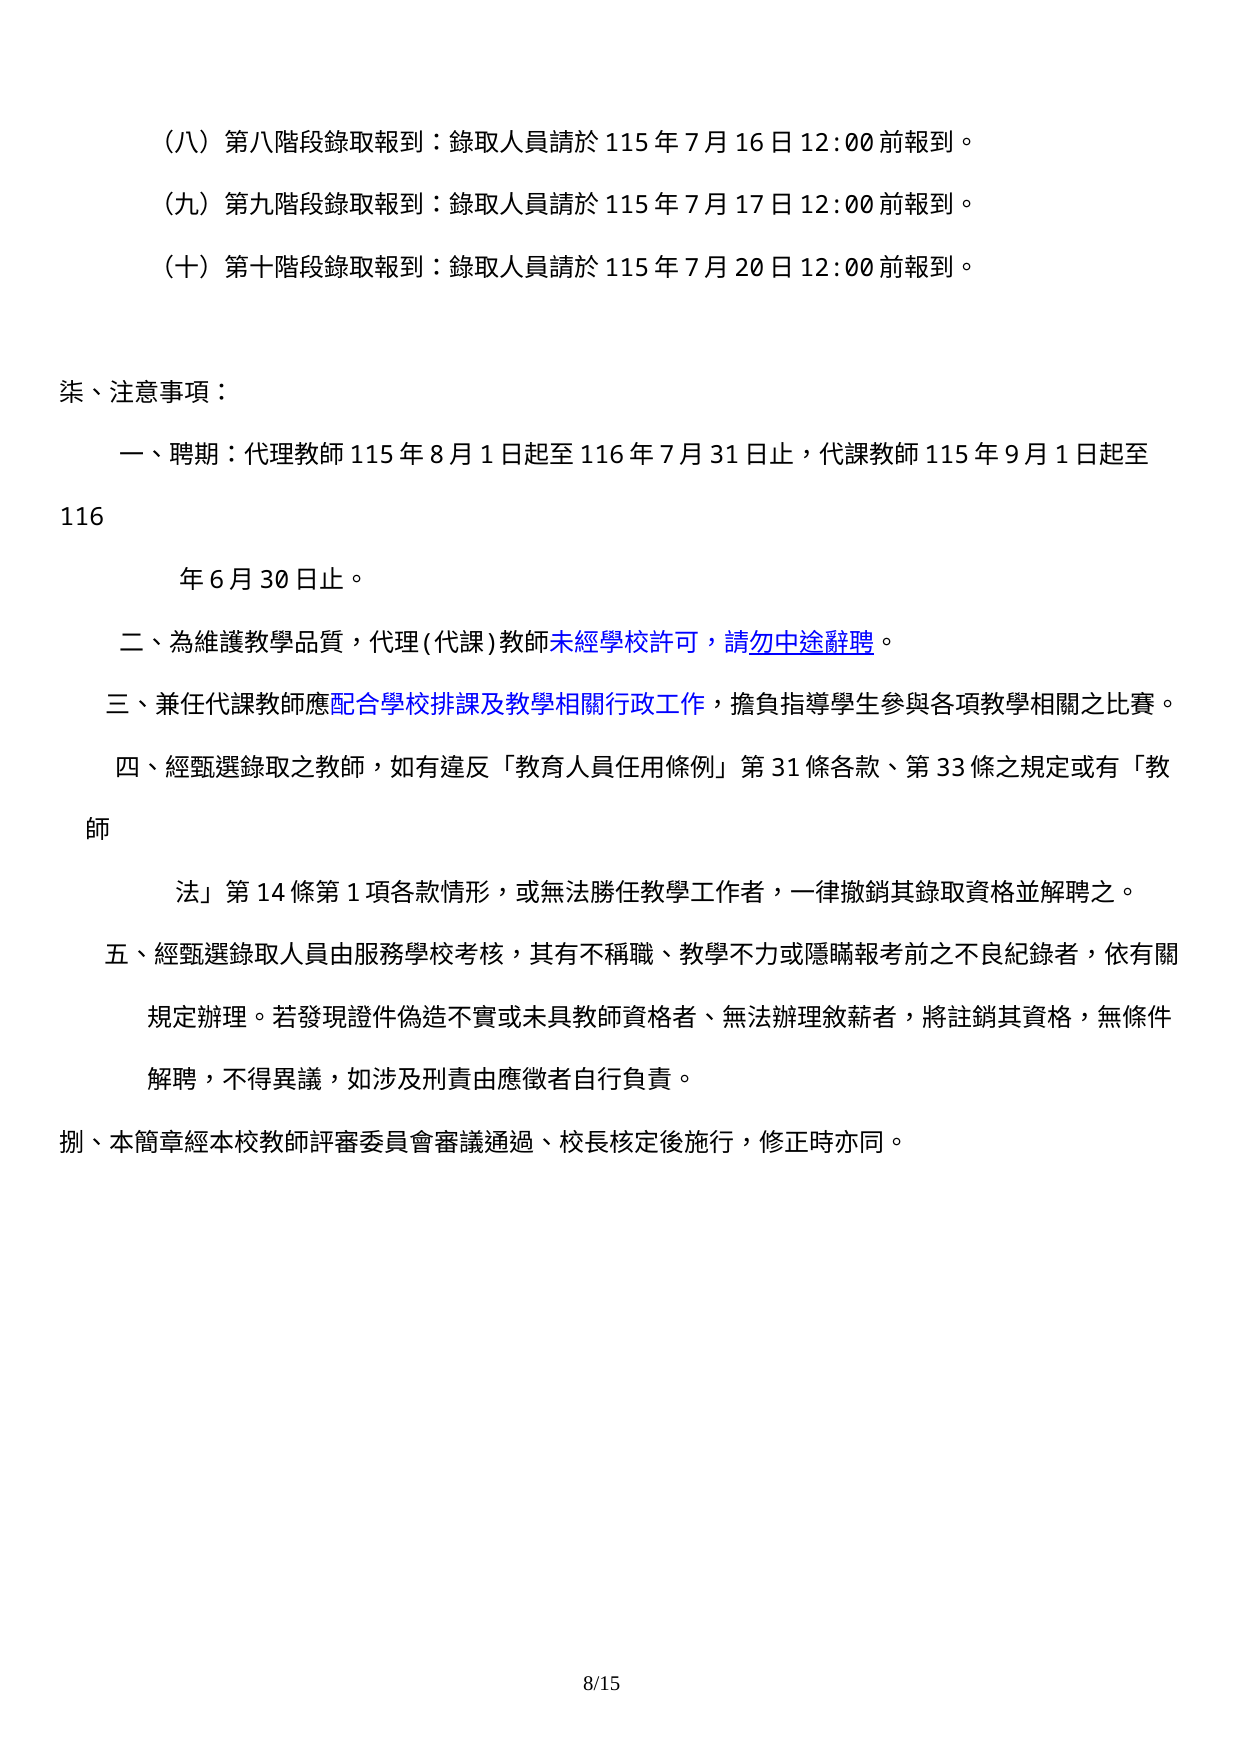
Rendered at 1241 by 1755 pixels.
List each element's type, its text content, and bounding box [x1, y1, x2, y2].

text 柒、注意事項： [59, 348, 1181, 411]
text （九）第九階段錄取報到：錄取人員請於115年7月17日12:00前報到。 [59, 161, 1181, 223]
text 四、經甄選錄取之教師，如有違反「教育人員任用條例」第31條各款、第33條之規定或有「教師 [86, 723, 1181, 848]
text 三、兼任代課教師應配合學校排課及教學相關行政工作，擔負指導學生參與各項教學相關之比賽。 [105, 661, 1181, 723]
text （八）第八階段錄取報到：錄取人員請於115年7月16日12:00前報到。 [59, 98, 1181, 161]
text 捌、本簡章經本校教師評審委員會審議通過、校長核定後施行，修正時亦同。 [59, 1098, 1181, 1161]
text （十）第十階段錄取報到：錄取人員請於115年7月20日12:00前報到。 [59, 223, 1181, 286]
text 五、經甄選錄取人員由服務學校考核，其有不稱職、教學不力或隱瞞報考前之不良紀錄者，依有關規定辦理。若發現證件偽造不實或未具教師資格者、無法辦理敘薪者，將註銷其資格，無條件解聘，不得異議，如涉及刑責由應徵者自行負責。 [104, 911, 1181, 1098]
text 法」第14條第1項各款情形，或無法勝任教學工作者，一律撤銷其錄取資格並解聘之。 [86, 848, 1181, 911]
text 二、為維護教學品質，代理(代課)教師未經學校許可，請勿中途辭聘。 [59, 598, 1181, 661]
text 年6月30日止。 [59, 536, 1181, 598]
text 一、聘期：代理教師115年8月1日起至116年7月31日止，代課教師115年9月1日起至116 [59, 411, 1181, 536]
